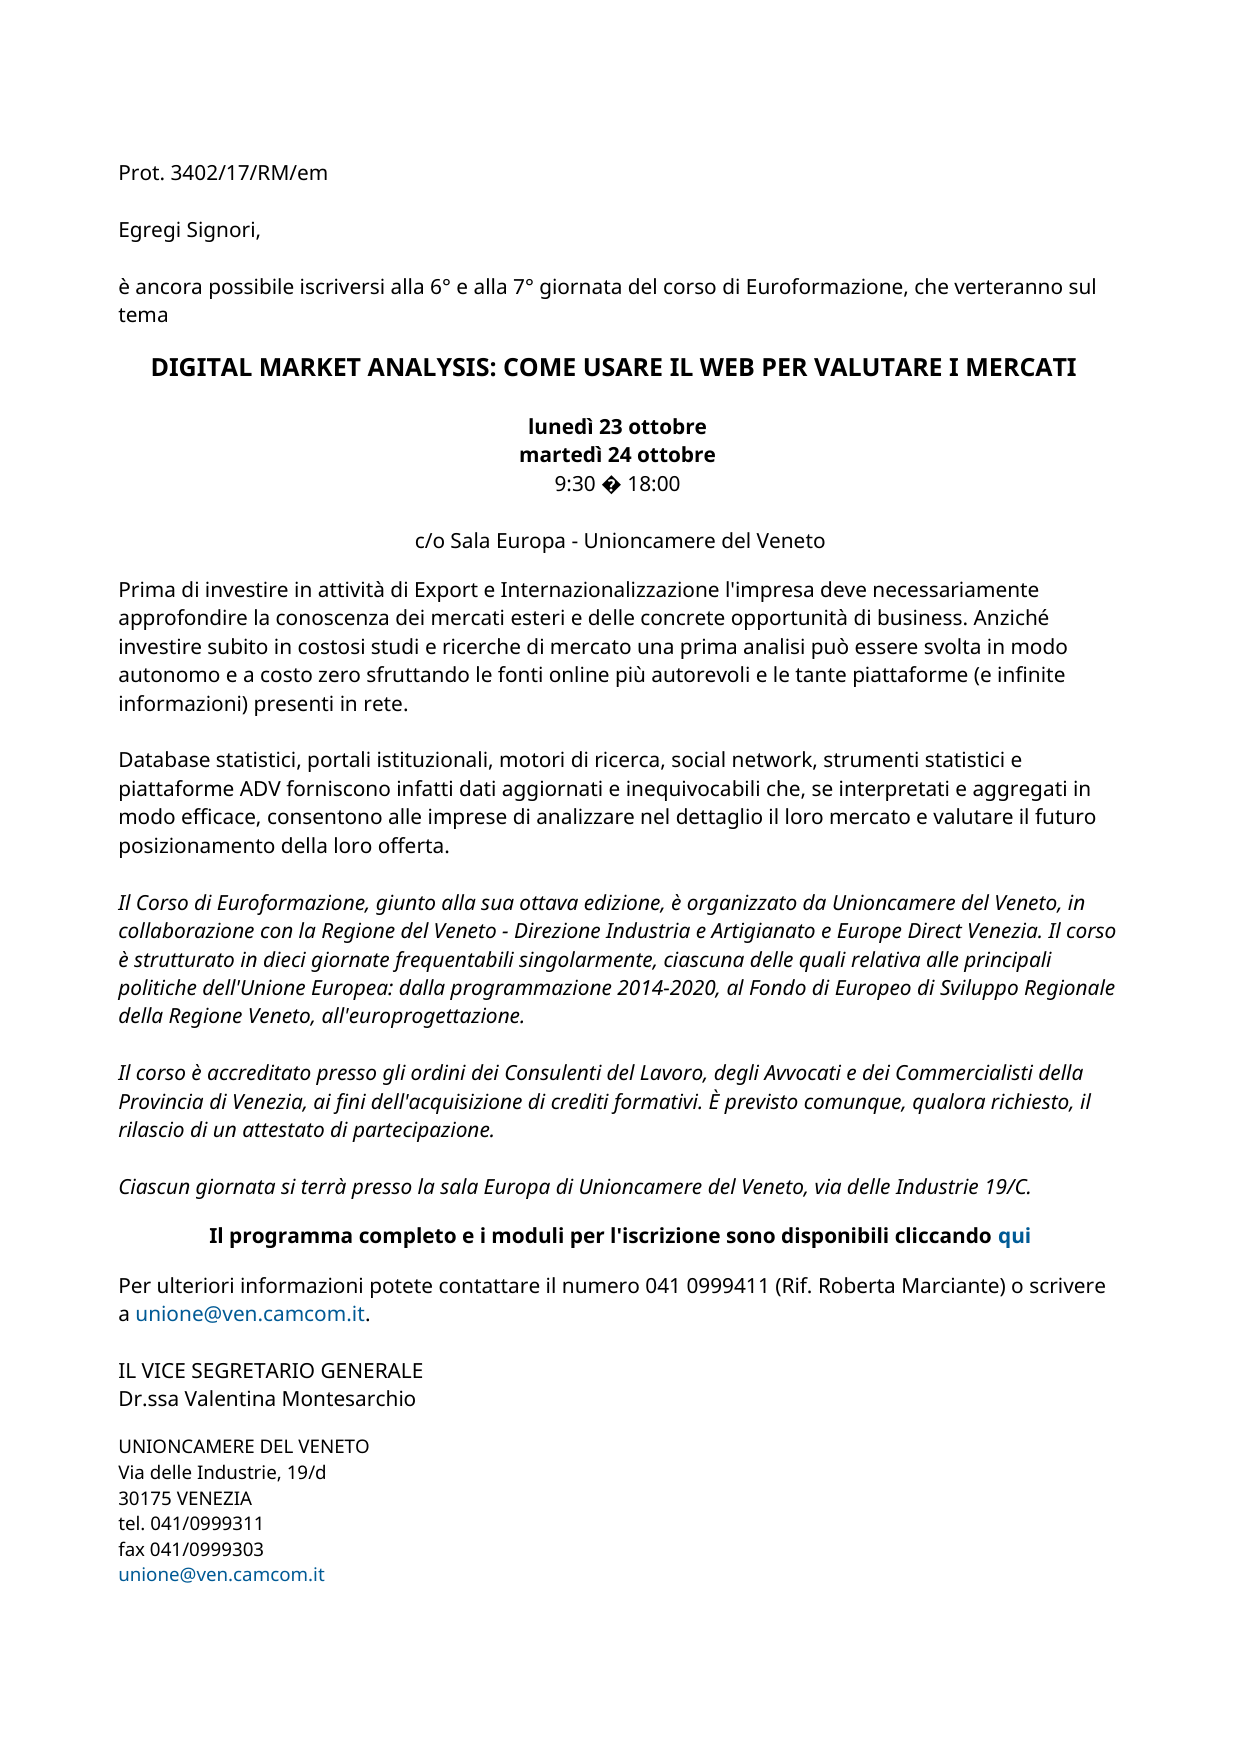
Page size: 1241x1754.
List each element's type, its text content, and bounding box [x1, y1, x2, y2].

text Prima di investire in attività di Export e Internazionalizzazione l'impresa deve necessariamente approfondire la conoscenza dei mercati esteri e delle concrete opportunità di business. Anziché investire subito in costosi studi e ricerche di mercato una prima analisi può essere svolta in modo autonomo e a costo zero sfruttando le fonti online più autorevoli e le tante piattaforme (e infinite informazioni) presenti in rete. Database statistici, portali istituzionali, motori di ricerca, social network, strumenti statistici e piattaforme ADV forniscono infatti dati aggiornati e inequivocabili che, se interpretati e aggregati in modo efficace, consentono alle imprese di analizzare nel dettaglio il loro mercato e valutare il futuro posizionamento della loro offerta. Il Corso di Euroformazione, giunto alla sua ottava edizione, è organizzato da Unioncamere del Veneto, in collaborazione con la Regione del Veneto - Direzione Industria e Artigianato e Europe Direct Venezia. Il corso è strutturato in dieci giornate frequentabili singolarmente, ciascuna delle quali relativa alle principali politiche dell'Unione Europea: dalla programmazione 2014-2020, al Fondo di Europeo di Sviluppo Regionale della Regione Veneto, all'europrogettazione. Il corso è accreditato presso gli ordini dei Consulenti del Lavoro, degli Avvocati e dei Commercialisti della Provincia di Venezia, ai fini dell'acquisizione di crediti formativi. È previsto comunque, qualora richiesto, il rilascio di un attestato di partecipazione. Ciascun giornata si terrà presso la sala Europa di Unioncamere del Veneto, via delle Industrie 19/C. [118, 575, 1122, 1201]
text Prot. 3402/17/RM/em Egregi Signori, è ancora possibile iscriversi alla 6° e alla 7° giornata del corso di Euroformazione, che verteranno sul tema [118, 158, 1122, 329]
text DIGITAL MARKET ANALYSIS: COME USARE IL WEB PER VALUTARE I MERCATI lunedì 23 ottobre martedì 24 ottobre 9:30 � 18:00 c/o Sala Europa - Unioncamere del Veneto [118, 349, 1122, 554]
text Il programma completo e i moduli per l'iscrizione sono disponibili cliccando qui [118, 1221, 1122, 1250]
text Per ulteriori informazioni potete contattare il numero 041 0999411 (Rif. Roberta Marciante) o scrivere a unione@ven.camcom.it. IL VICE SEGRETARIO GENERALE Dr.ssa Valentina Montesarchio [118, 1271, 1122, 1413]
text UNIONCAMERE DEL VENETO Via delle Industrie, 19/d 30175 VENEZIA tel. 041/0999311 fax 041/0999303 unione@ven.camcom.it [118, 1434, 1122, 1587]
